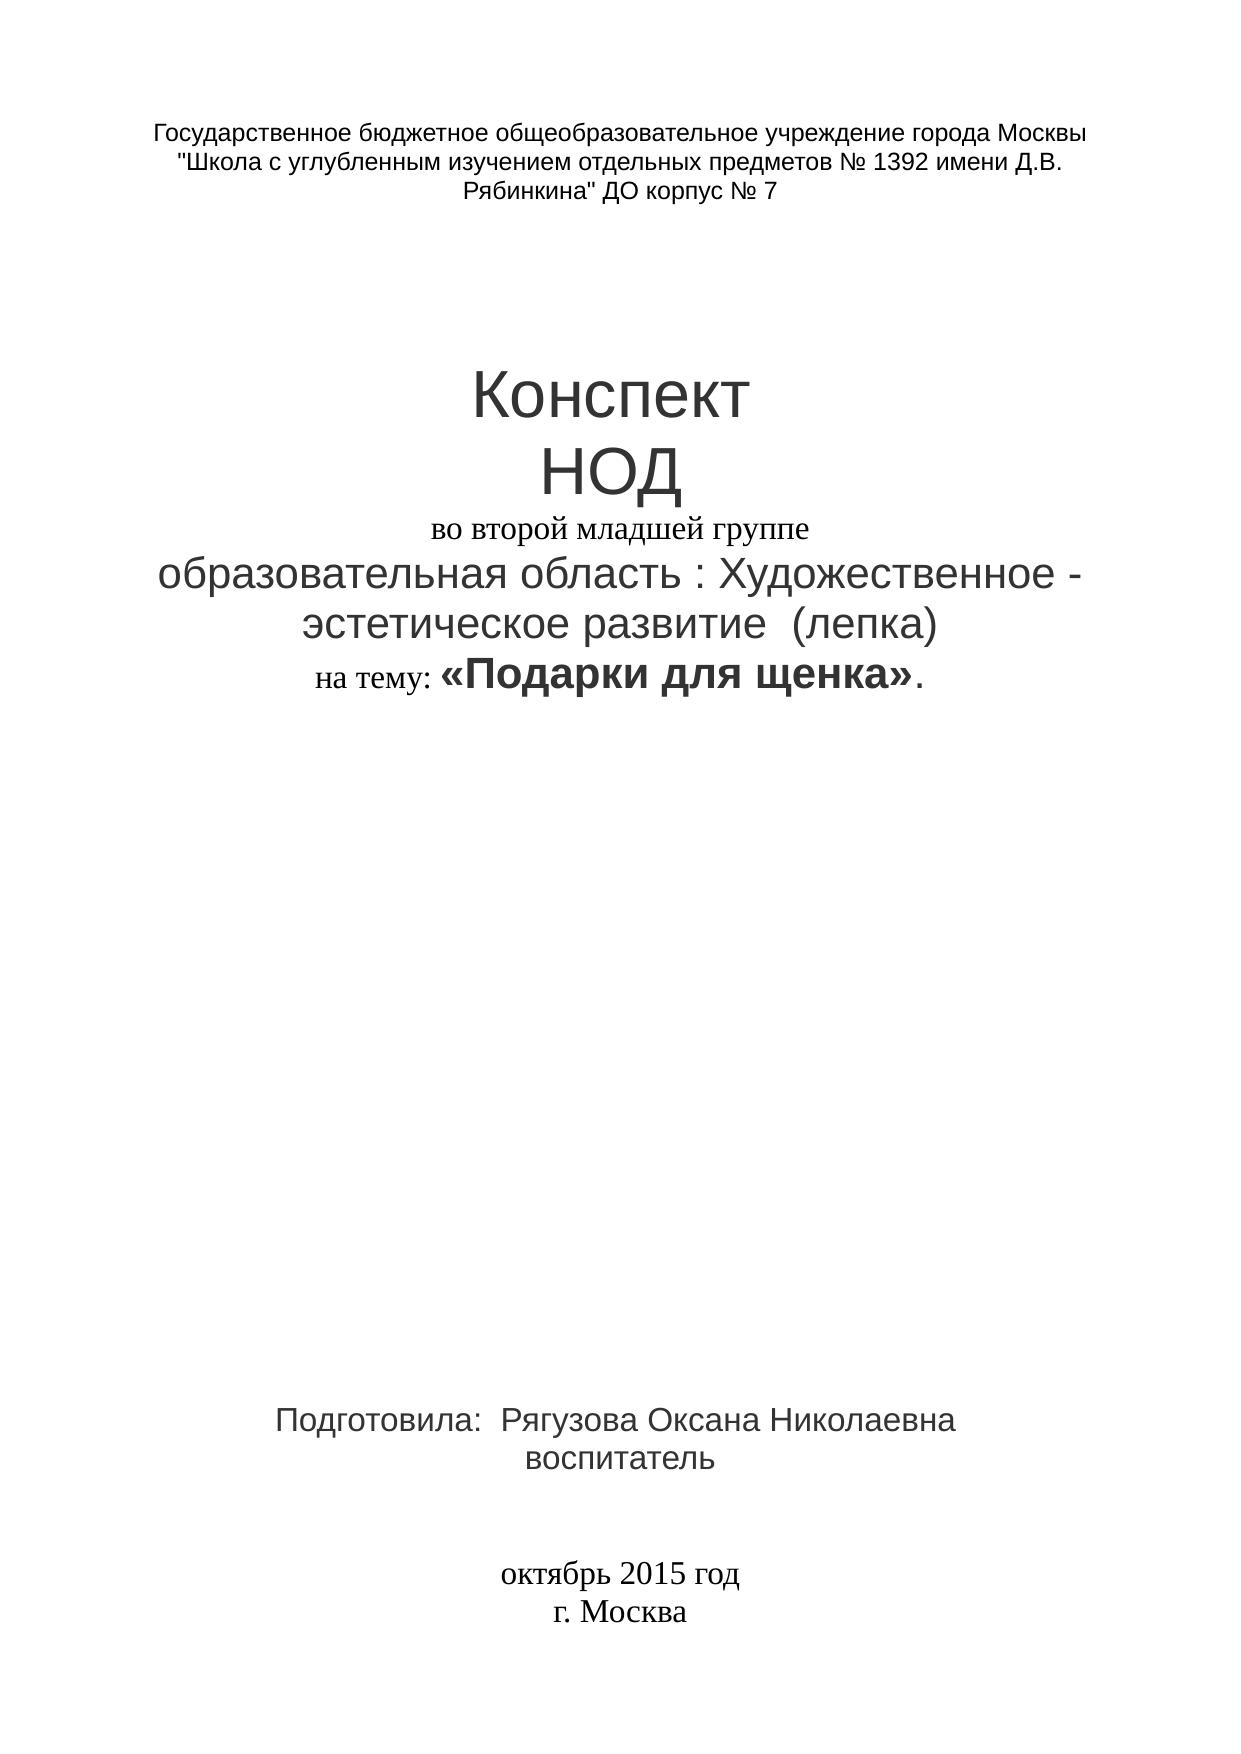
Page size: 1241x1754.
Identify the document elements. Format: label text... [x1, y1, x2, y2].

text во второй младшей группе [118, 509, 1122, 547]
text образовательная область : Художественное - эстетическое развитие (лепка) [118, 547, 1122, 648]
text Подготовила: Рягузова Оксана Николаевна [118, 1400, 1122, 1438]
text Государственное бюджетное общеобразовательное учреждение города Москвы "Школа с углубленным изучением отдельных предметов № 1392 имени Д.В. Рябинкина" ДО корпус № 7 [118, 118, 1122, 255]
text НОД [118, 432, 1122, 509]
text Конспект [118, 355, 1122, 432]
text октябрь 2015 год [118, 1553, 1122, 1592]
text на тему: «Подарки для щенка». [118, 648, 1122, 698]
text воспитатель [118, 1438, 1122, 1477]
text г. Москва [118, 1592, 1122, 1630]
